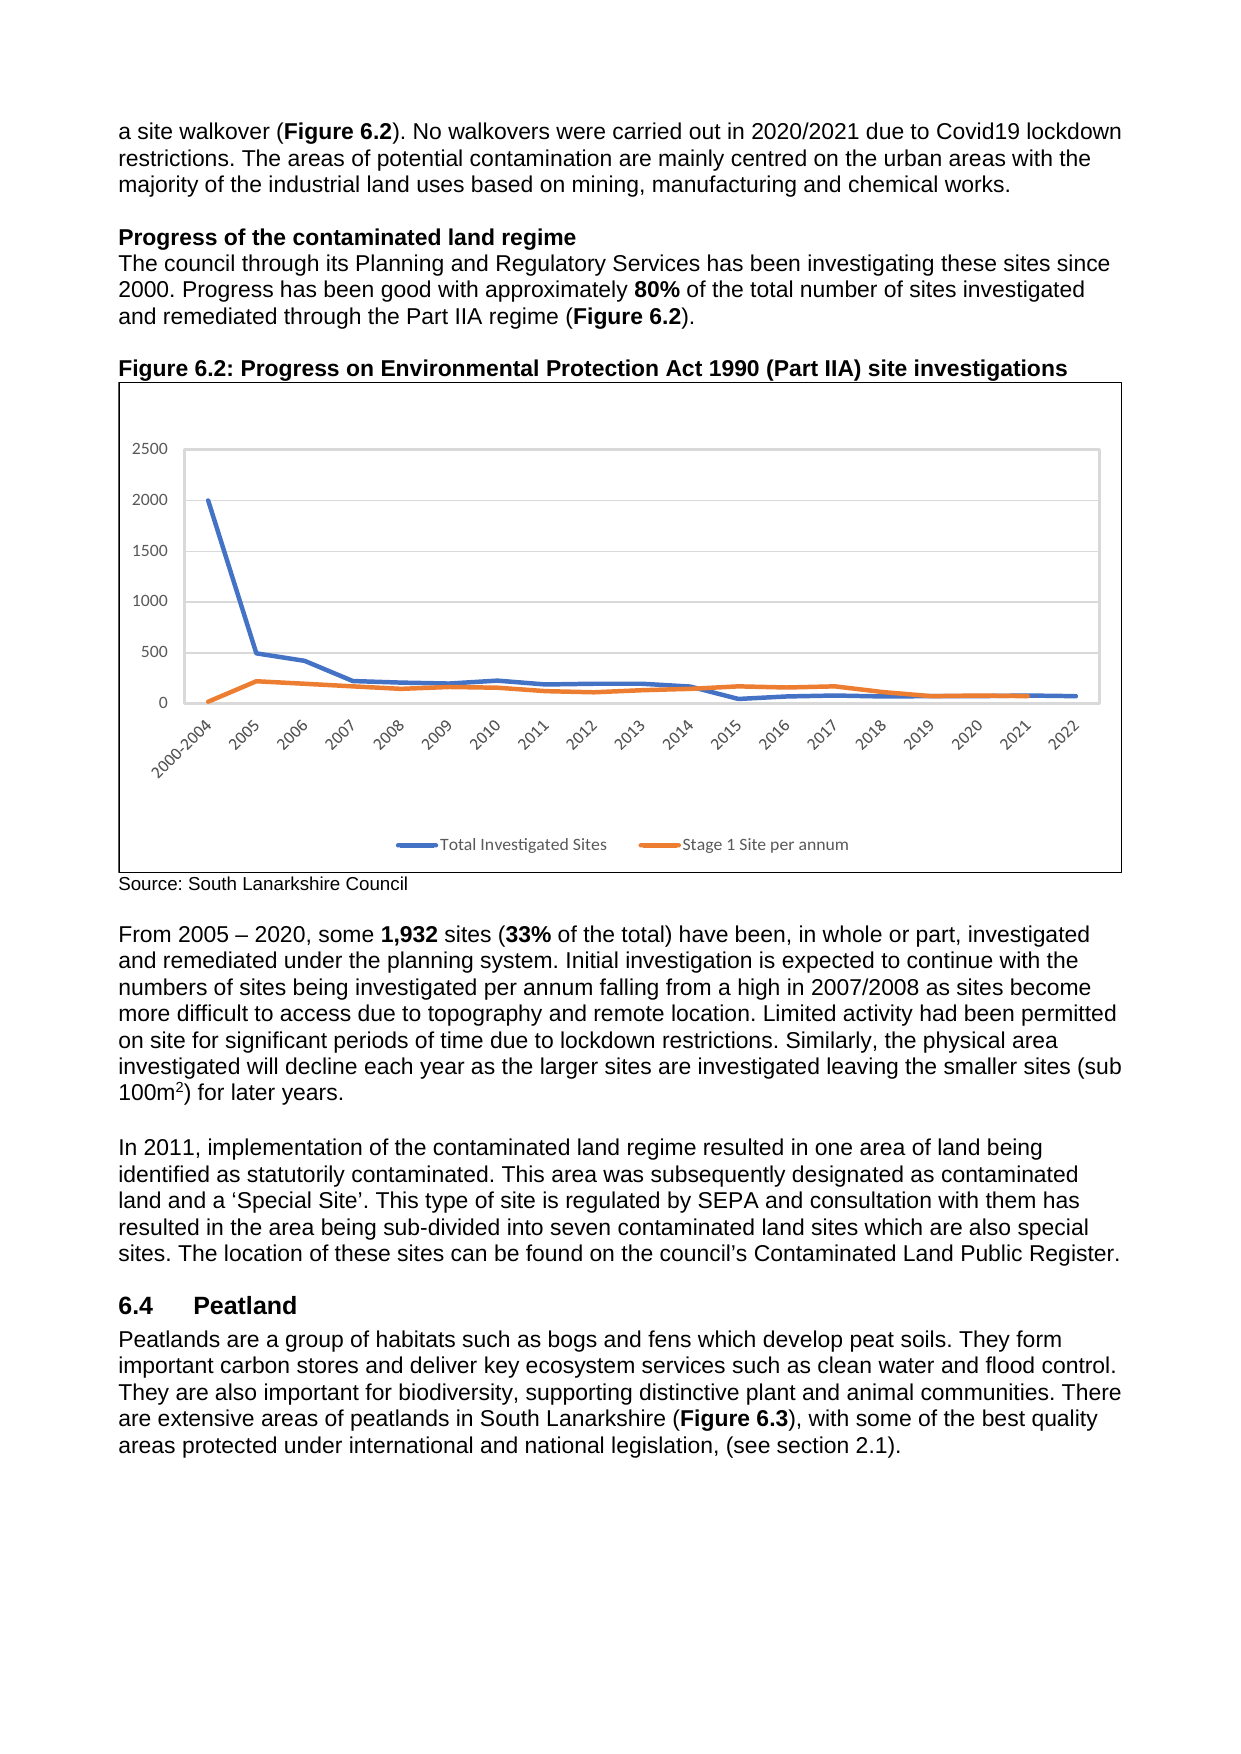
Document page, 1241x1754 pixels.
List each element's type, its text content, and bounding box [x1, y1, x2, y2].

text From 2005 – 2020, some 1,932 sites (33% of the total) have been, in whole or part, investigated and remediated under the planning system. Initial investigation is expected to continue with the numbers of sites being investigated per annum falling from a high in 2007/2008 as sites become more difficult to access due to topography and remote location. Limited activity had been permitted on site for significant periods of time due to lockdown restrictions. Similarly, the physical area investigated will decline each year as the larger sites are investigated leaving the smaller sites (sub 100m2) for later years. [118, 921, 1122, 1106]
text The council through its Planning and Regulatory Services has been investigating these sites since 2000. Progress has been good with approximately 80% of the total number of sites investigated and remediated through the Part IIA regime (Figure 6.2). [118, 250, 1122, 329]
text In 2011, implementation of the contaminated land regime resulted in one area of land being identified as statutorily contaminated. This area was subsequently designated as contaminated land and a ‘Special Site’. This type of site is regulated by SEPA and consultation with them has resulted in the area being sub-divided into seven contaminated land sites which are also special sites. The location of these sites can be found on the council’s Contaminated Land Public Register. [118, 1134, 1122, 1266]
text Peatlands are a group of habitats such as bogs and fens which develop peat soils. They form important carbon stores and deliver key ecosystem services such as clean water and flood control. They are also important for biodiversity, supporting distinctive plant and animal communities. There are extensive areas of peatlands in South Lanarkshire (Figure 6.3), with some of the best quality areas protected under international and national legislation, (see section 2.1). [118, 1326, 1122, 1458]
text Progress of the contaminated land regime [118, 223, 1122, 250]
text Figure 6.2: Progress on Environmental Protection Act 1990 (Part IIA) site investigations [118, 355, 1122, 382]
text a site walkover (Figure 6.2). No walkovers were carried out in 2020/2021 due to Covid19 lockdown restrictions. The areas of potential contamination are mainly centred on the urban areas with the majority of the industrial land uses based on mining, manufacturing and chemical works. [118, 118, 1122, 197]
text Source: South Lanarkshire Council [118, 873, 1122, 895]
subtitle 6.4 Peatland [118, 1291, 1122, 1320]
